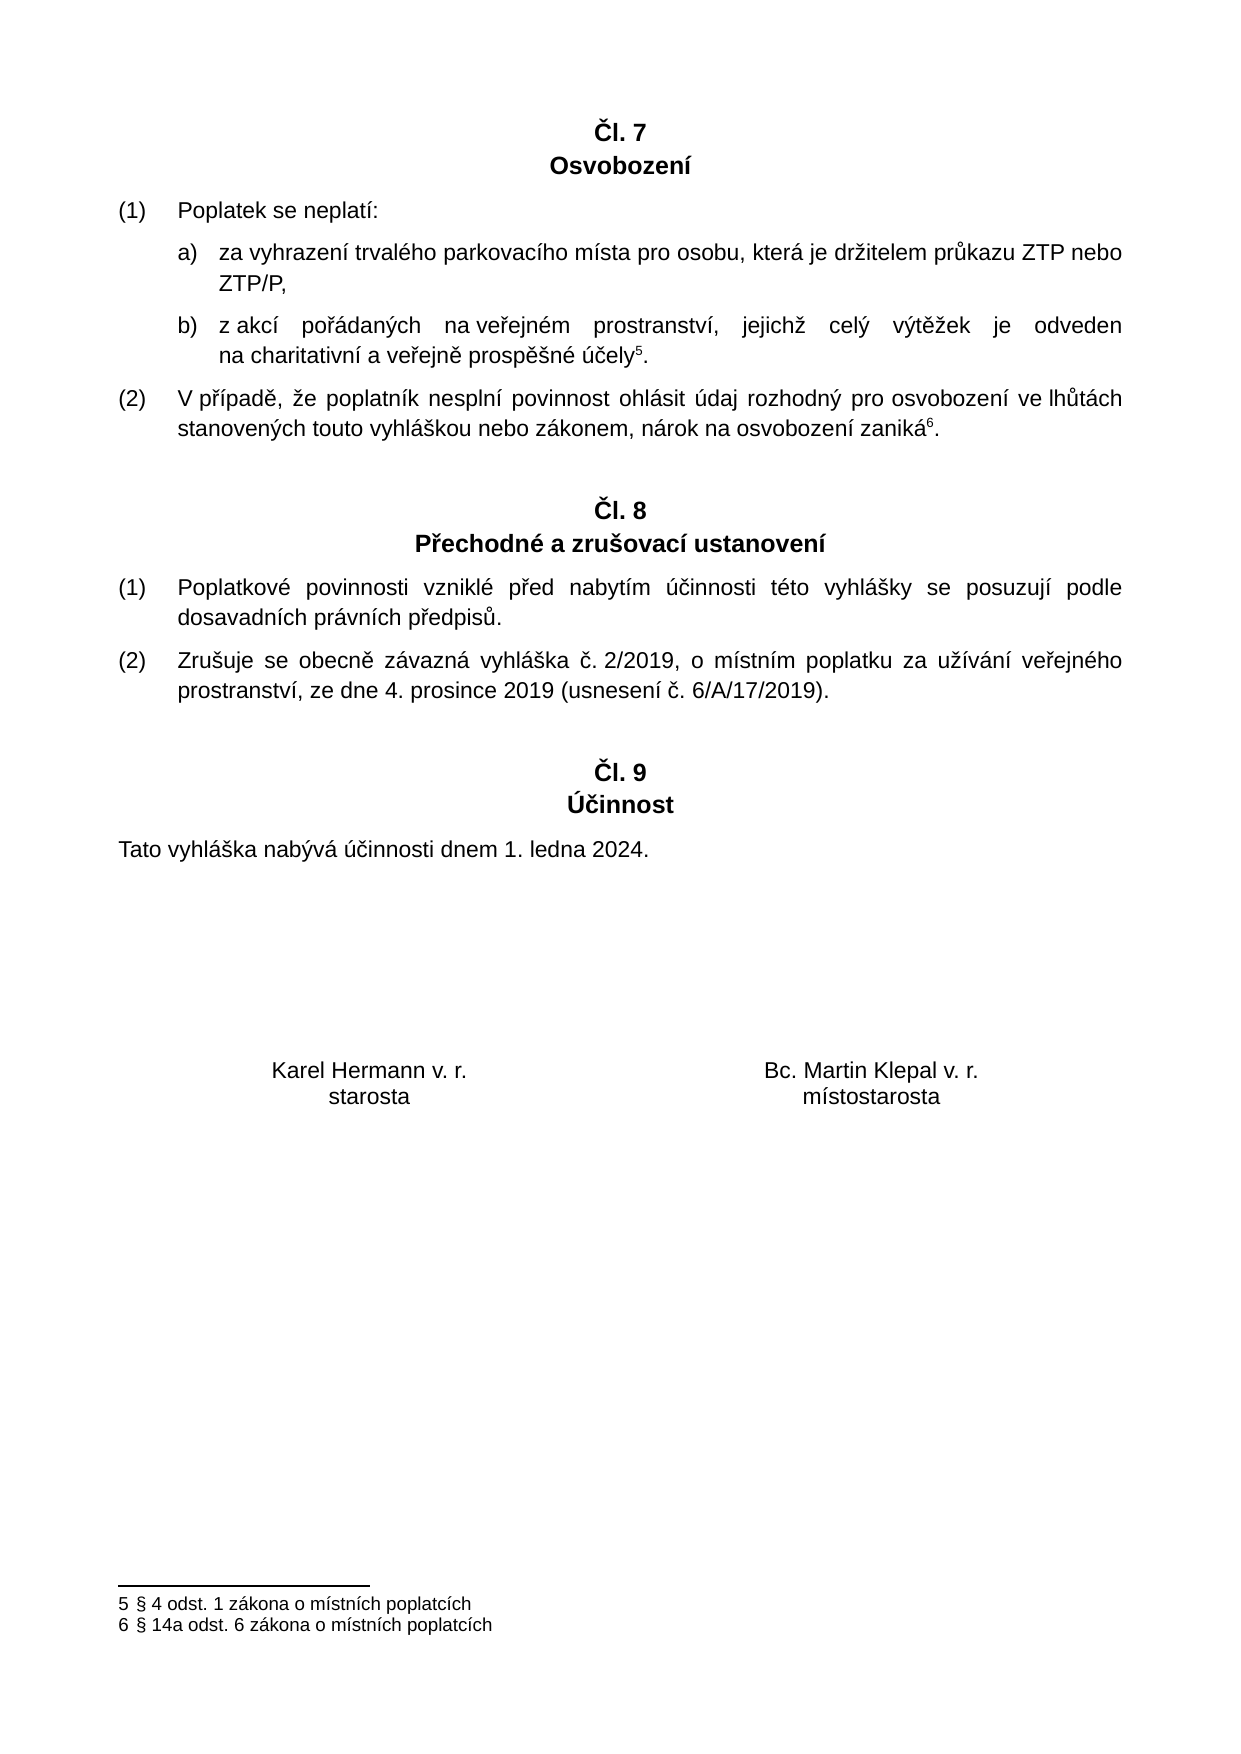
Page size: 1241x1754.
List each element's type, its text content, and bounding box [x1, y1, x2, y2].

list V případě, že poplatník nesplní povinnost ohlásit údaj rozhodný pro osvobození ve lhůtách stanovených touto vyhláškou nebo zákonem, nárok na osvobození zaniká. [118, 385, 1122, 442]
list § 4 odst. 1 zákona o místních poplatcích [118, 1592, 1122, 1614]
list Poplatek se neplatí: [118, 197, 1122, 223]
table_header Bc. Martin Klepal v. r. místostarosta [620, 997, 1122, 1115]
subtitle Čl. 9 Účinnost [118, 757, 1122, 819]
list za vyhrazení trvalého parkovacího místa pro osobu, která je držitelem průkazu ZTP nebo ZTP/P, [177, 239, 1122, 296]
text Tato vyhláška nabývá účinnosti dnem 1. ledna 2024. [118, 836, 1122, 862]
table_cell [620, 1115, 1122, 1233]
subtitle Čl. 7 Osvobození [118, 118, 1122, 180]
list § 14a odst. 6 zákona o místních poplatcích [118, 1614, 1122, 1635]
subtitle Čl. 8 Přechodné a zrušovací ustanovení [118, 496, 1122, 557]
list Zrušuje se obecně závazná vyhláška č. 2/2019, o místním poplatku za užívání veřejného prostranství, ze dne 4. prosince 2019 (usnesení č. 6/A/17/2019). [118, 647, 1122, 704]
table_header Karel Hermann v. r. starosta [118, 997, 620, 1115]
list z akcí pořádaných na veřejném prostranství, jejichž celý výtěžek je odveden na charitativní a veřejně prospěšné účely. [177, 312, 1122, 369]
table_cell [118, 1115, 620, 1233]
list Poplatkové povinnosti vzniklé před nabytím účinnosti této vyhlášky se posuzují podle dosavadních právních předpisů. [118, 574, 1122, 631]
